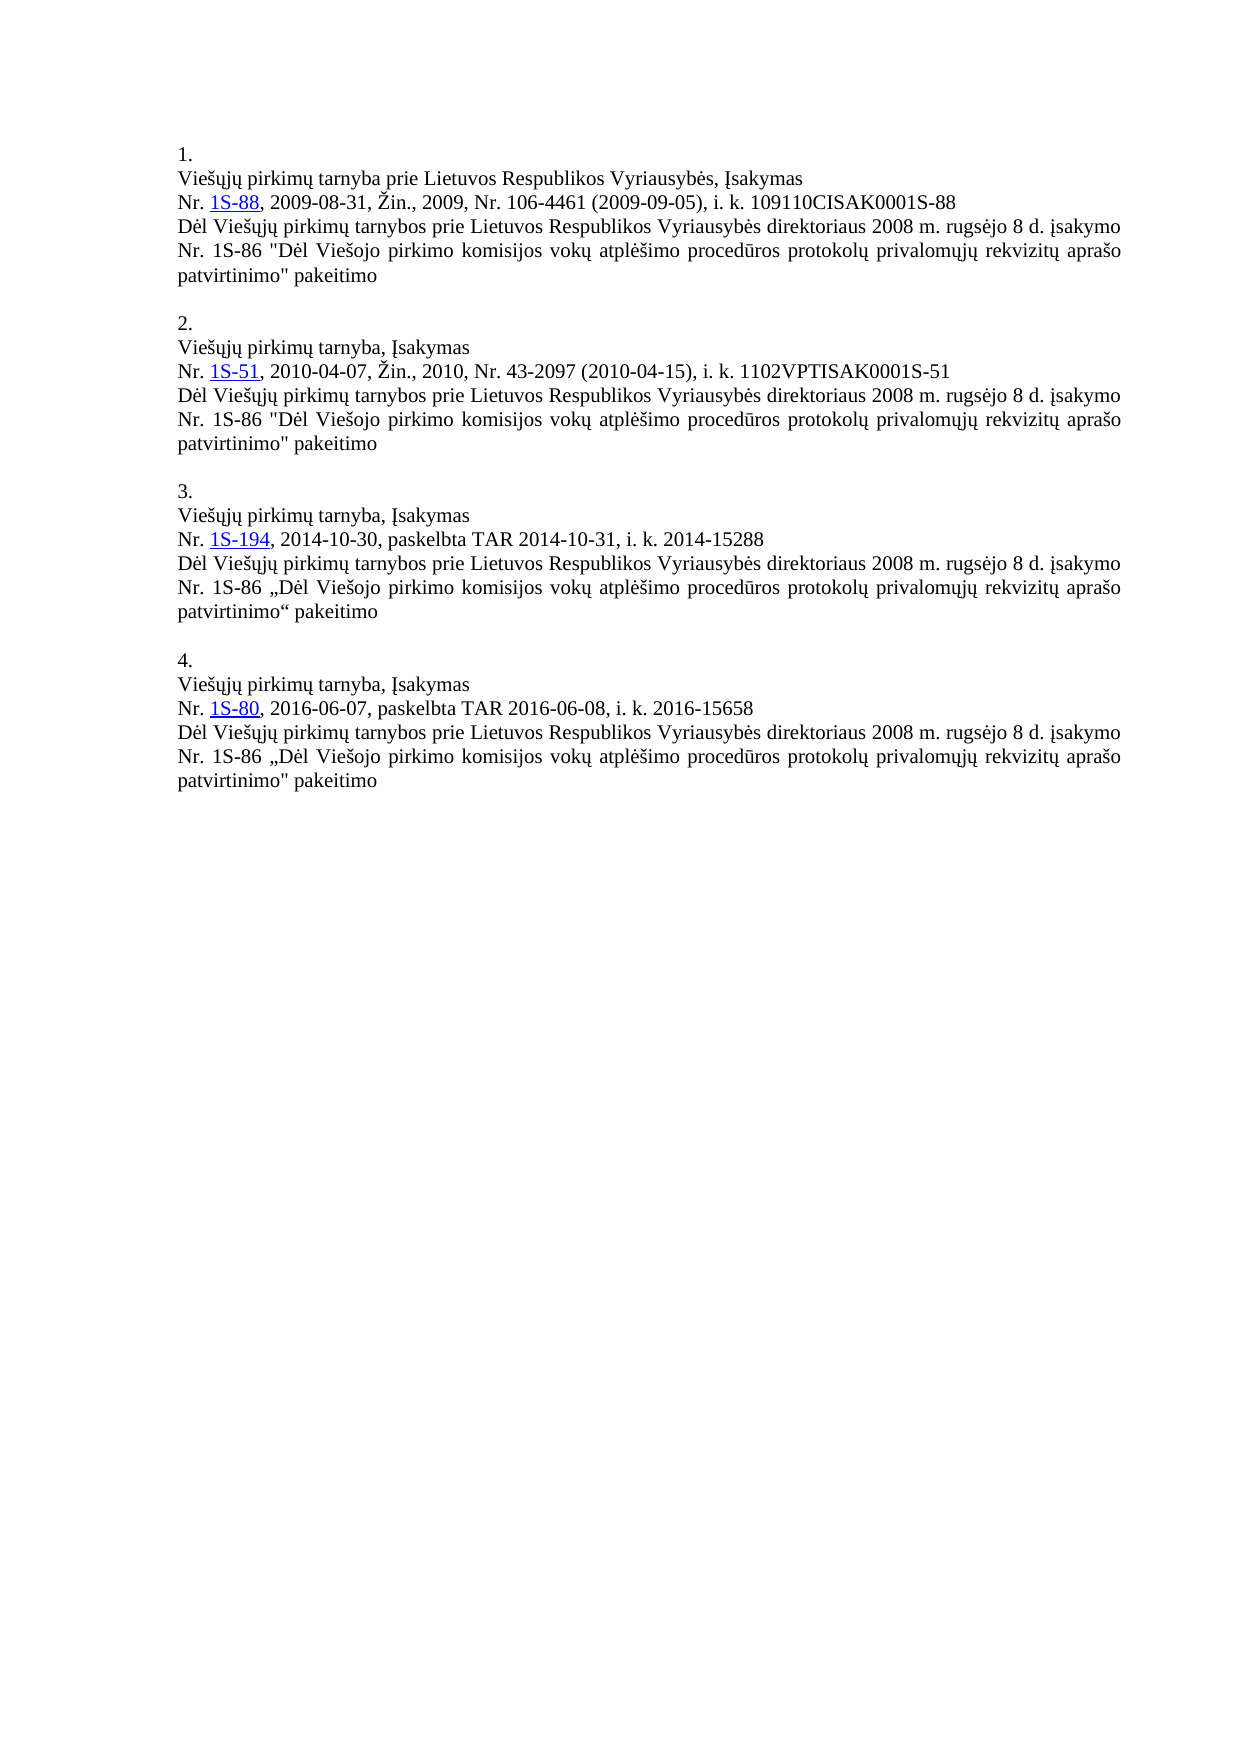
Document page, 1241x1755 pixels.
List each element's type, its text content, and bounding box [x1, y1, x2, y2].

text Nr. 1S-88, 2009-08-31, Žin., 2009, Nr. 106-4461 (2009-09-05), i. k. 109110CISAK0001S-88 [177, 190, 1122, 214]
text Dėl Viešųjų pirkimų tarnybos prie Lietuvos Respublikos Vyriausybės direktoriaus 2008 m. rugsėjo 8 d. įsakymo Nr. 1S-86 „Dėl Viešojo pirkimo komisijos vokų atplėšimo procedūros protokolų privalomųjų rekvizitų aprašo patvirtinimo" pakeitimo [177, 720, 1122, 792]
text Dėl Viešųjų pirkimų tarnybos prie Lietuvos Respublikos Vyriausybės direktoriaus 2008 m. rugsėjo 8 d. įsakymo Nr. 1S-86 "Dėl Viešojo pirkimo komisijos vokų atplėšimo procedūros protokolų privalomųjų rekvizitų aprašo patvirtinimo" pakeitimo [177, 214, 1122, 287]
text 1. [177, 142, 1122, 166]
text 3. [177, 479, 1122, 503]
text Dėl Viešųjų pirkimų tarnybos prie Lietuvos Respublikos Vyriausybės direktoriaus 2008 m. rugsėjo 8 d. įsakymo Nr. 1S-86 „Dėl Viešojo pirkimo komisijos vokų atplėšimo procedūros protokolų privalomųjų rekvizitų aprašo patvirtinimo“ pakeitimo [177, 551, 1122, 623]
text Dėl Viešųjų pirkimų tarnybos prie Lietuvos Respublikos Vyriausybės direktoriaus 2008 m. rugsėjo 8 d. įsakymo Nr. 1S-86 "Dėl Viešojo pirkimo komisijos vokų atplėšimo procedūros protokolų privalomųjų rekvizitų aprašo patvirtinimo" pakeitimo [177, 383, 1122, 455]
text Viešųjų pirkimų tarnyba prie Lietuvos Respublikos Vyriausybės, Įsakymas [177, 166, 1122, 190]
text Nr. 1S-80, 2016-06-07, paskelbta TAR 2016-06-08, i. k. 2016-15658 [177, 696, 1122, 720]
text Viešųjų pirkimų tarnyba, Įsakymas [177, 335, 1122, 359]
text 4. [177, 647, 1122, 672]
text 2. [177, 311, 1122, 335]
text Viešųjų pirkimų tarnyba, Įsakymas [177, 672, 1122, 696]
text Viešųjų pirkimų tarnyba, Įsakymas [177, 503, 1122, 527]
text Nr. 1S-194, 2014-10-30, paskelbta TAR 2014-10-31, i. k. 2014-15288 [177, 527, 1122, 551]
text Nr. 1S-51, 2010-04-07, Žin., 2010, Nr. 43-2097 (2010-04-15), i. k. 1102VPTISAK0001S-51 [177, 359, 1122, 383]
